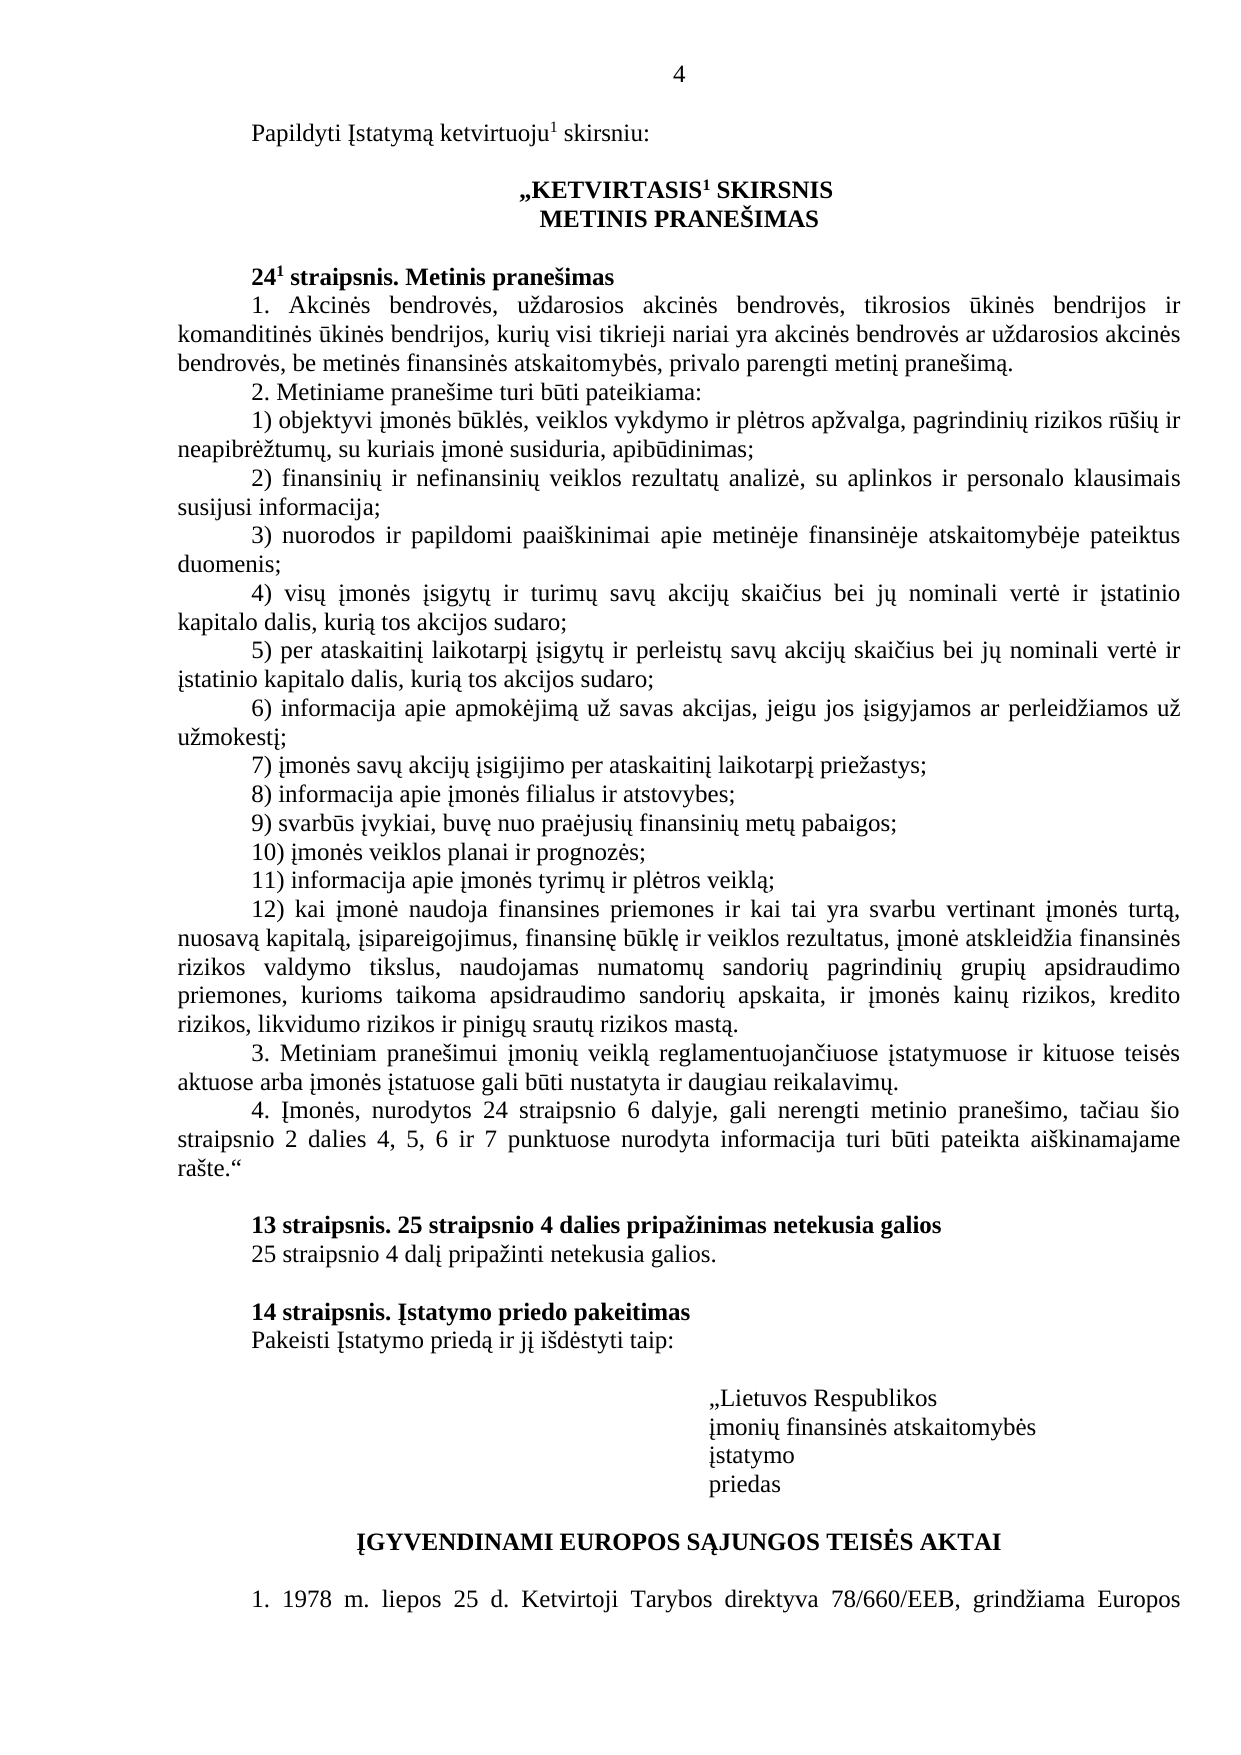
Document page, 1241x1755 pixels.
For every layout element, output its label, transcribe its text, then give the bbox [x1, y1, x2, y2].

text 1. Akcinės bendrovės, uždarosios akcinės bendrovės, tikrosios ūkinės bendrijos ir komanditinės ūkinės bendrijos, kurių visi tikrieji nariai yra akcinės bendrovės ar uždarosios akcinės bendrovės, be metinės finansinės atskaitomybės, privalo parengti metinį pranešimą. [177, 291, 1181, 377]
text 241 straipsnis. Metinis pranešimas [177, 262, 1181, 291]
text 1. 1978 m. liepos 25 d. Ketvirtoji Tarybos direktyva 78/660/EEB, grindžiama Europos [177, 1584, 1181, 1613]
text įmonių finansinės atskaitomybės [177, 1412, 1181, 1441]
text 2. Metiniame pranešime turi būti pateikiama: [177, 377, 1181, 406]
text 5) per ataskaitinį laikotarpį įsigytų ir perleistų savų akcijų skaičius bei jų nominali vertė ir įstatinio kapitalo dalis, kurią tos akcijos sudaro; [177, 636, 1181, 693]
text „KETVIRTASIS1 SKIRSNIS [177, 176, 1181, 204]
text 10) įmonės veiklos planai ir prognozės; [177, 837, 1181, 866]
text 14 straipsnis. Įstatymo priedo pakeitimas [177, 1297, 1181, 1326]
text 2) finansinių ir nefinansinių veiklos rezultatų analizė, su aplinkos ir personalo klausimais susijusi informacija; [177, 463, 1181, 521]
text 4) visų įmonės įsigytų ir turimų savų akcijų skaičius bei jų nominali vertė ir įstatinio kapitalo dalis, kurią tos akcijos sudaro; [177, 578, 1181, 636]
text 3. Metiniam pranešimui įmonių veiklą reglamentuojančiuose įstatymuose ir kituose teisės aktuose arba įmonės įstatuose gali būti nustatyta ir daugiau reikalavimų. [177, 1038, 1181, 1096]
text METINIS PRANEŠIMAS [177, 204, 1181, 233]
text 4. Įmonės, nurodytos 24 straipsnio 6 dalyje, gali nerengti metinio pranešimo, tačiau šio straipsnio 2 dalies 4, 5, 6 ir 7 punktuose nurodyta informacija turi būti pateikta aiškinamajame rašte.“ [177, 1096, 1181, 1182]
text „Lietuvos Respublikos [177, 1383, 1181, 1412]
text įstatymo [177, 1441, 1181, 1469]
text 13 straipsnis. 25 straipsnio 4 dalies pripažinimas netekusia galios [177, 1211, 1181, 1239]
text 3) nuorodos ir papildomi paaiškinimai apie metinėje finansinėje atskaitomybėje pateiktus duomenis; [177, 521, 1181, 578]
text 8) informacija apie įmonės filialus ir atstovybes; [177, 779, 1181, 808]
text 12) kai įmonė naudoja finansines priemones ir kai tai yra svarbu vertinant įmonės turtą, nuosavą kapitalą, įsipareigojimus, finansinę būklę ir veiklos rezultatus, įmonė atskleidžia finansinės rizikos valdymo tikslus, naudojamas numatomų sandorių pagrindinių grupių apsidraudimo priemones, kurioms taikoma apsidraudimo sandorių apskaita, ir įmonės kainų rizikos, kredito rizikos, likvidumo rizikos ir pinigų srautų rizikos mastą. [177, 894, 1181, 1038]
text 11) informacija apie įmonės tyrimų ir plėtros veiklą; [177, 866, 1181, 894]
text priedas [177, 1469, 1181, 1498]
text 1) objektyvi įmonės būklės, veiklos vykdymo ir plėtros apžvalga, pagrindinių rizikos rūšių ir neapibrėžtumų, su kuriais įmonė susiduria, apibūdinimas; [177, 406, 1181, 463]
text 25 straipsnio 4 dalį pripažinti netekusia galios. [177, 1239, 1181, 1268]
text 7) įmonės savų akcijų įsigijimo per ataskaitinį laikotarpį priežastys; [177, 751, 1181, 779]
text ĮGYVENDINAMI EUROPOS SĄJUNGOS TEISĖS AKTAI [177, 1527, 1181, 1556]
text Pakeisti Įstatymo priedą ir jį išdėstyti taip: [177, 1326, 1181, 1354]
text 6) informacija apie apmokėjimą už savas akcijas, jeigu jos įsigyjamos ar perleidžiamos už užmokestį; [177, 693, 1181, 751]
text Papildyti Įstatymą ketvirtuoju1 skirsniu: [177, 118, 1181, 147]
text 9) svarbūs įvykiai, buvę nuo praėjusių finansinių metų pabaigos; [177, 808, 1181, 837]
